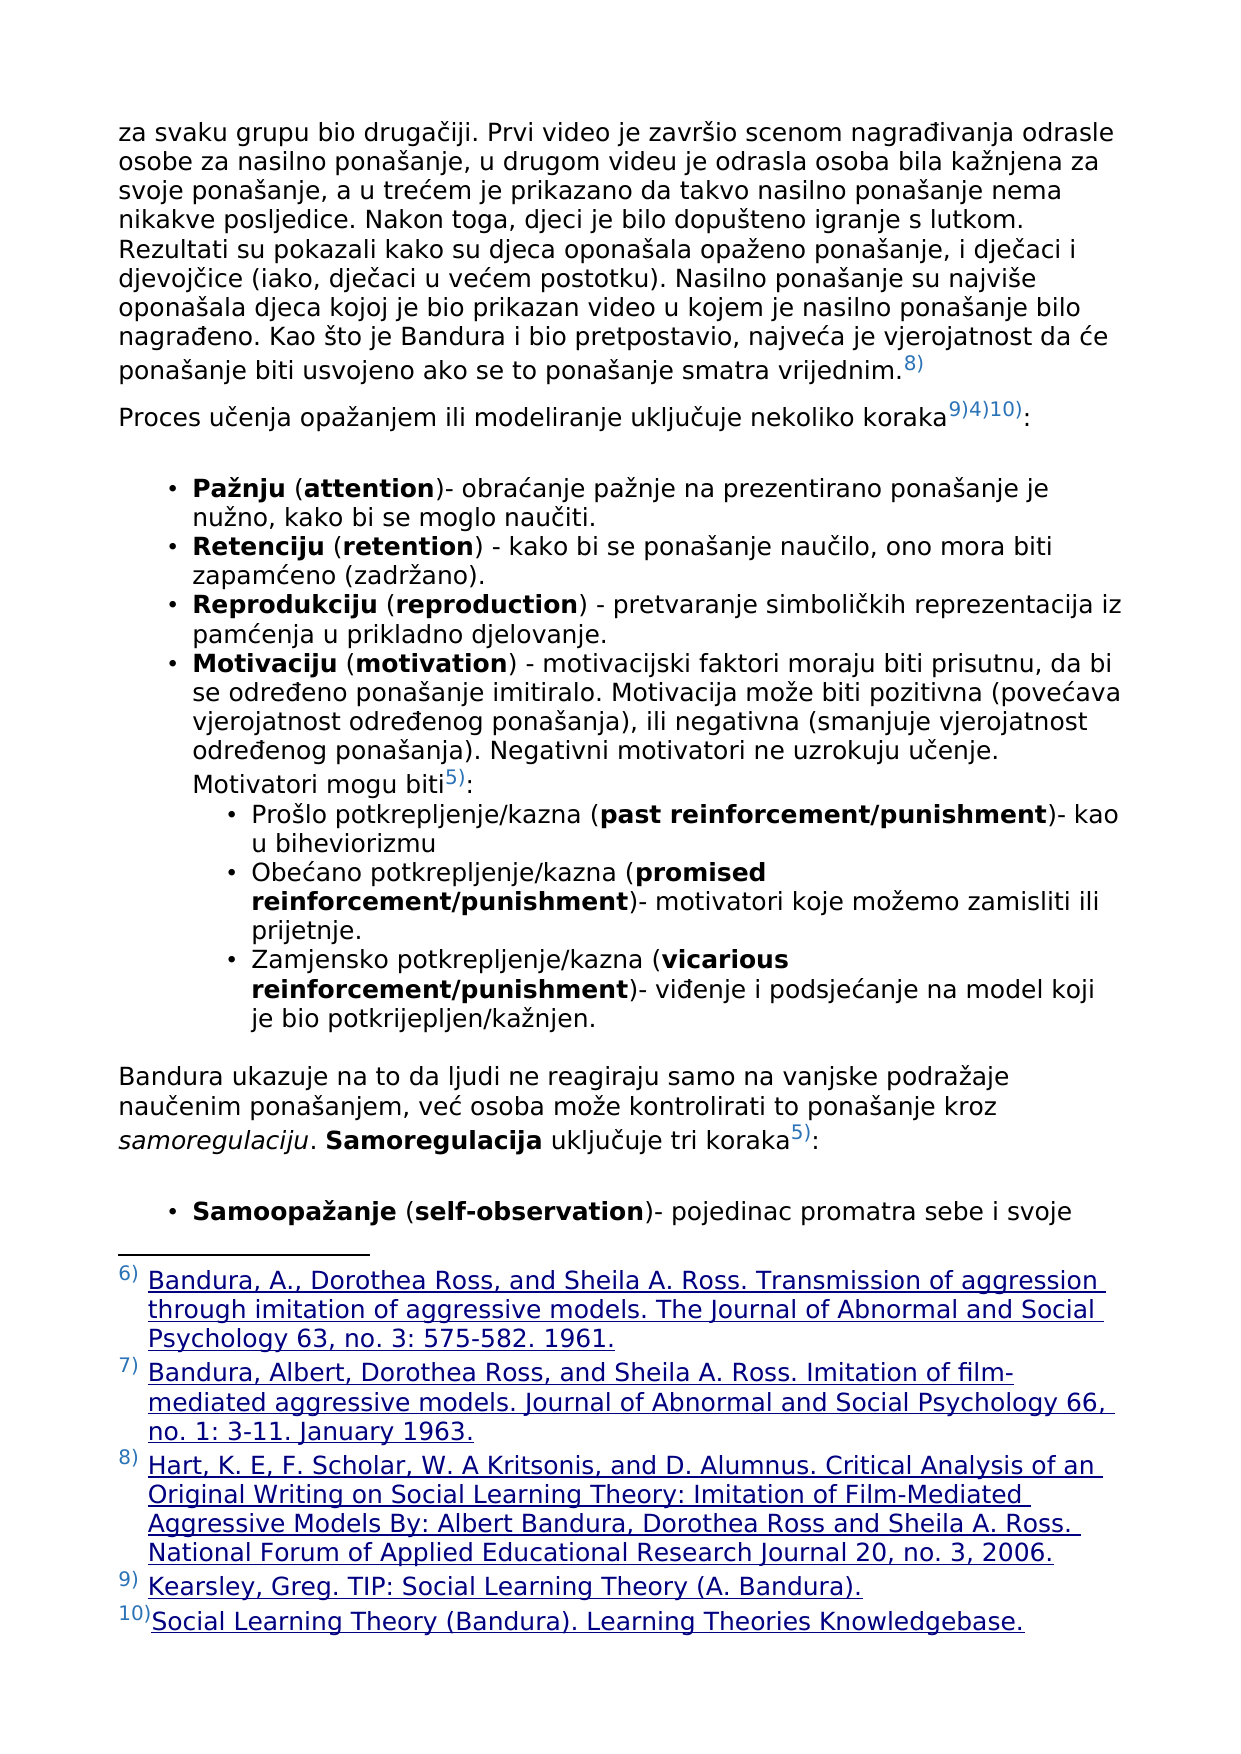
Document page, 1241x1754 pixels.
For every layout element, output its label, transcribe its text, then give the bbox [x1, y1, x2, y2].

list Samoopažanje (self-observation)- pojedinac promatra sebe i svoje [177, 1197, 1122, 1226]
list Motivaciju (motivation) - motivacijski faktori moraju biti prisutnu, da bi se određeno ponašanje imitiralo. Motivacija može biti pozitivna (povećava vjerojatnost određenog ponašanja), ili negativna (smanjuje vjerojatnost određenog ponašanja). Negativni motivatori ne uzrokuju učenje. Motivatori mogu biti5): [177, 649, 1122, 800]
list Prošlo potkrepljenje/kazna (past reinforcement/punishment)- kao u biheviorizmu [236, 800, 1122, 858]
text Bandura, A., Dorothea Ross, and Sheila A. Ross. Transmission of aggression through imitation of aggressive models. The Journal of Abnormal and Social Psychology 63, no. 3: 575-582. 1961. [118, 1261, 1122, 1354]
text Kearsley, Greg. TIP: Social Learning Theory (A. Bandura). [118, 1568, 1122, 1602]
list Pažnju (attention)- obraćanje pažnje na prezentirano ponašanje je nužno, kako bi se moglo naučiti. [177, 474, 1122, 532]
text Bandura, Albert, Dorothea Ross, and Sheila A. Ross. Imitation of film-mediated aggressive models. Journal of Abnormal and Social Psychology 66, no. 1: 3-11. January 1963. [118, 1354, 1122, 1446]
list Reprodukciju (reproduction) - pretvaranje simboličkih reprezentacija iz pamćenja u prikladno djelovanje. [177, 591, 1122, 649]
list Obećano potkrepljenje/kazna (promised reinforcement/punishment)- motivatori koje možemo zamisliti ili prijetnje. [236, 858, 1122, 946]
text za svaku grupu bio drugačiji. Prvi video je završio scenom nagrađivanja odrasle osobe za nasilno ponašanje, u drugom videu je odrasla osoba bila kažnjena za svoje ponašanje, a u trećem je prikazano da takvo nasilno ponašanje nema nikakve posljedice. Nakon toga, djeci je bilo dopušteno igranje s lutkom. Rezultati su pokazali kako su djeca oponašala opaženo ponašanje, i dječaci i djevojčice (iako, dječaci u većem postotku). Nasilno ponašanje su najviše oponašala djeca kojoj je bio prikazan video u kojem je nasilno ponašanje bilo nagrađeno. Kao što je Bandura i bio pretpostavio, najveća je vjerojatnost da će ponašanje biti usvojeno ako se to ponašanje smatra vrijednim. [118, 118, 1122, 386]
text Proces učenja opažanjem ili modeliranje uključuje nekoliko koraka4): [118, 398, 1122, 432]
list Retenciju (retention) - kako bi se ponašanje naučilo, ono mora biti zapamćeno (zadržano). [177, 532, 1122, 591]
text Hart, K. E, F. Scholar, W. A Kritsonis, and D. Alumnus. Critical Analysis of an Original Writing on Social Learning Theory: Imitation of Film-Mediated Aggressive Models By: Albert Bandura, Dorothea Ross and Sheila A. Ross. National Forum of Applied Educational Research Journal 20, no. 3, 2006. [118, 1446, 1122, 1568]
text Bandura ukazuje na to da ljudi ne reagiraju samo na vanjske podražaje naučenim ponašanjem, već osoba može kontrolirati to ponašanje kroz samoregulaciju. Samoregulacija uključuje tri koraka5): [118, 1063, 1122, 1155]
list Zamjensko potkrepljenje/kazna (vicarious reinforcement/punishment)- viđenje i podsjećanje na model koji je bio potkrijepljen/kažnjen. [236, 946, 1122, 1033]
text Social Learning Theory (Bandura). Learning Theories Knowledgebase. [118, 1602, 1122, 1636]
